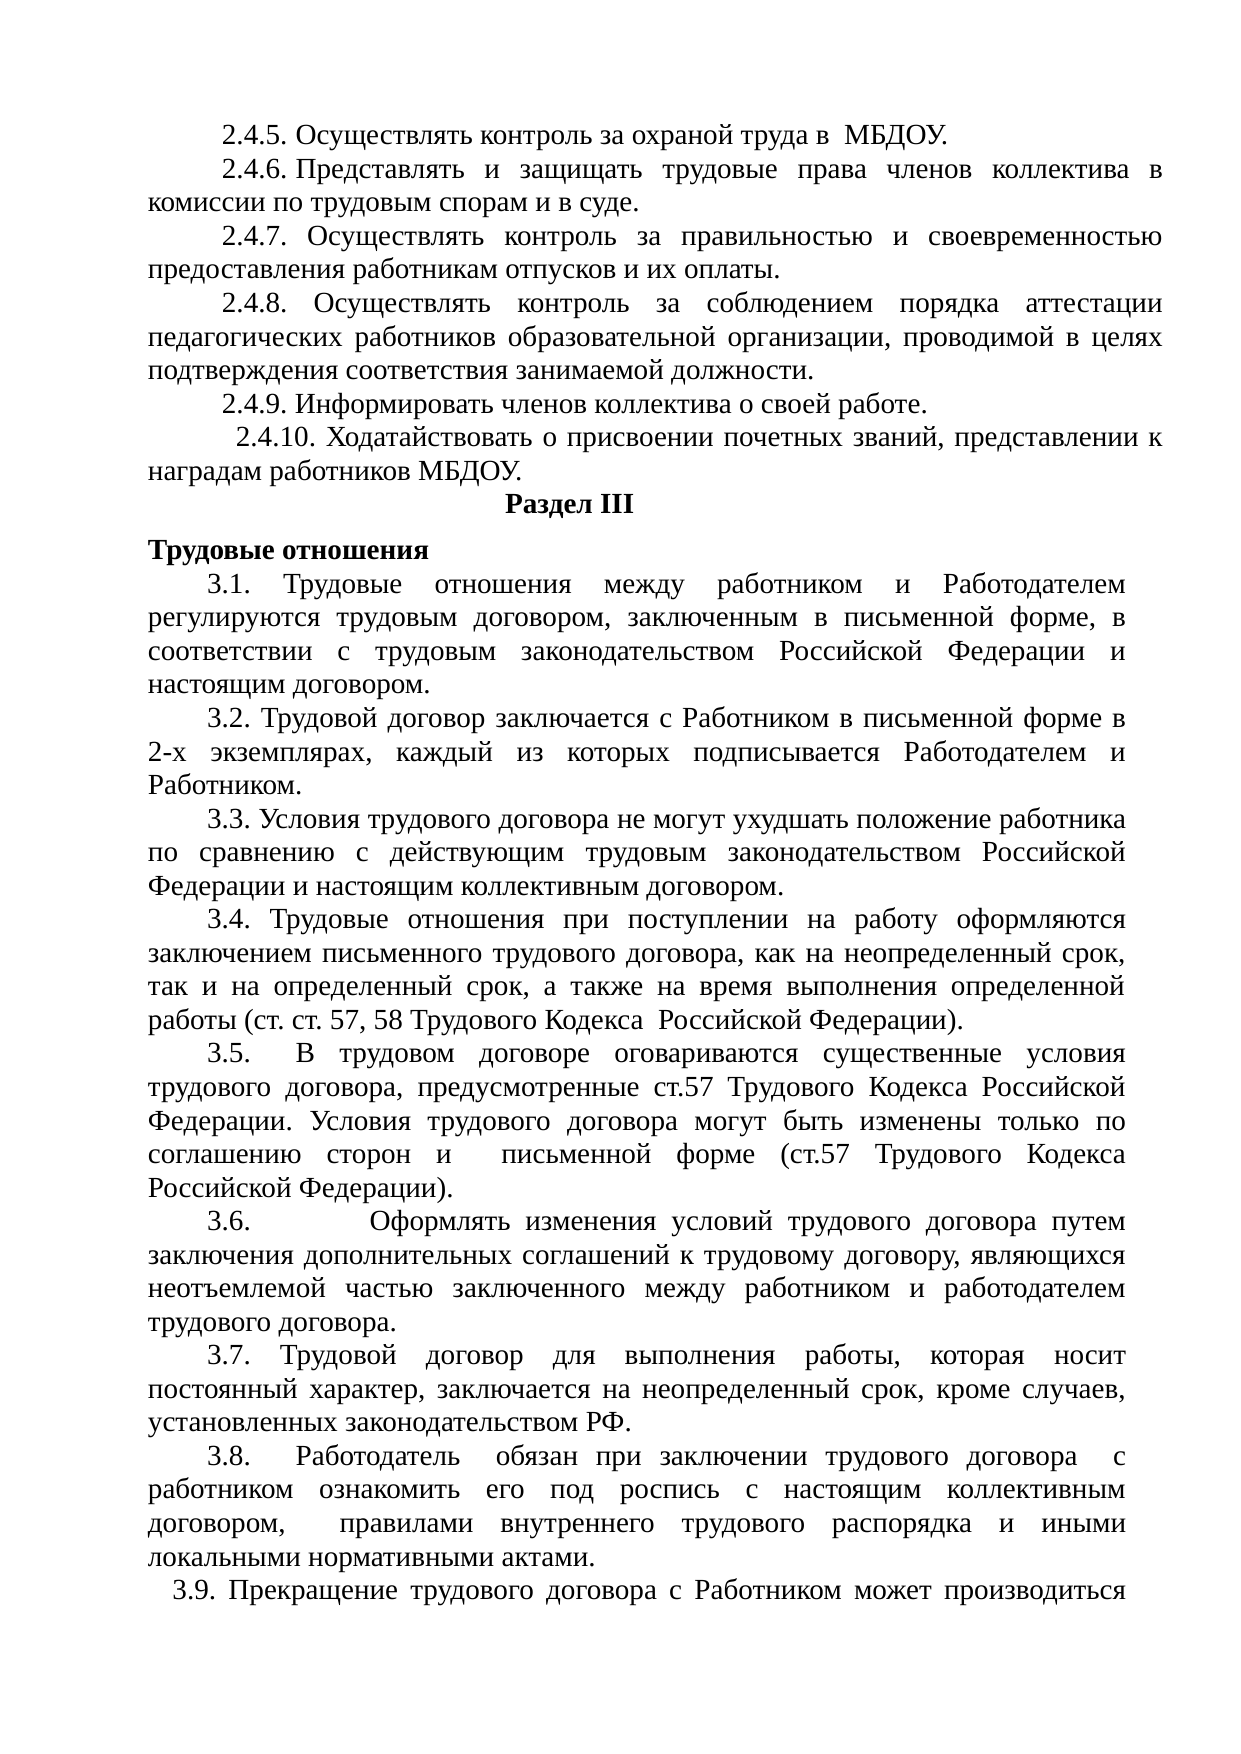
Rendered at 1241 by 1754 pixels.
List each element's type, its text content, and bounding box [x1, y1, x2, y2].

list В трудовом договоре оговариваются существенные условия трудового договора, предусмотренные ст.57 Трудового Кодекса Российской Федерации. Условия трудового договора могут быть изменены только по соглашению сторон и письменной форме (ст.57 Трудового Кодекса Российской Федерации). [148, 1036, 1126, 1203]
text 2.4.9. Информировать членов коллектива о своей работе. [148, 386, 1163, 419]
text Трудовые отношения [148, 532, 1126, 566]
text 3.9. Прекращение трудового договора с Работником может производиться [148, 1572, 1126, 1606]
text 3.3. Условия трудового договора не могут ухудшать положение работника по сравнению с действующим трудовым законодательством Российской Федерации и настоящим коллективным договором. [148, 801, 1126, 901]
text Раздел III [148, 486, 1126, 520]
text 3.4. Трудовые отношения при поступлении на работу оформляются заключением письменного трудового договора, как на неопределенный срок, так и на определенный срок, а также на время выполнения определенной работы (ст. ст. 57, 58 Трудового Кодекса Российской Федерации). [148, 901, 1126, 1036]
text 2.4.5. Осуществлять контроль за охраной труда в МБДОУ. [148, 117, 1163, 151]
text 3.1. Трудовые отношения между работником и Работодателем регулируются трудовым договором, заключенным в письменной форме, в соответствии с трудовым законодательством Российской Федерации и настоящим договором. [148, 566, 1126, 700]
text 3.7. Трудовой договор для выполнения работы, которая носит постоянный характер, заключается на неопределенный срок, кроме случаев, установленных законодательством РФ. [148, 1337, 1126, 1438]
text 2.4.6. Представлять и защищать трудовые права членов коллектива в комиссии по трудовым спорам и в суде. [148, 151, 1163, 218]
list Оформлять изменения условий трудового договора путем заключения дополнительных соглашений к трудовому договору, являющихся неотъемлемой частью заключенного между работником и работодателем трудового договора. [148, 1203, 1126, 1337]
text 2.4.7. Осуществлять контроль за правильностью и своевременностью предоставления работникам отпусков и их оплаты. [148, 218, 1163, 285]
text 2.4.10. Ходатайствовать о присвоении почетных званий, представлении к наградам работников МБДОУ. [148, 419, 1163, 486]
text 3.2. Трудовой договор заключается с Работником в письменной форме в 2-х экземплярах, каждый из которых подписывается Работодателем и Работником. [148, 700, 1126, 801]
text 2.4.8. Осуществлять контроль за соблюдением порядка аттестации педагогических работников образовательной организации, проводимой в целях подтверждения соответствия занимаемой должности. [148, 285, 1163, 386]
list Работодатель обязан при заключении трудового договора с работником ознакомить его под роспись с настоящим коллективным договором, правилами внутреннего трудового распорядка и иными локальными нормативными актами. [148, 1438, 1126, 1572]
